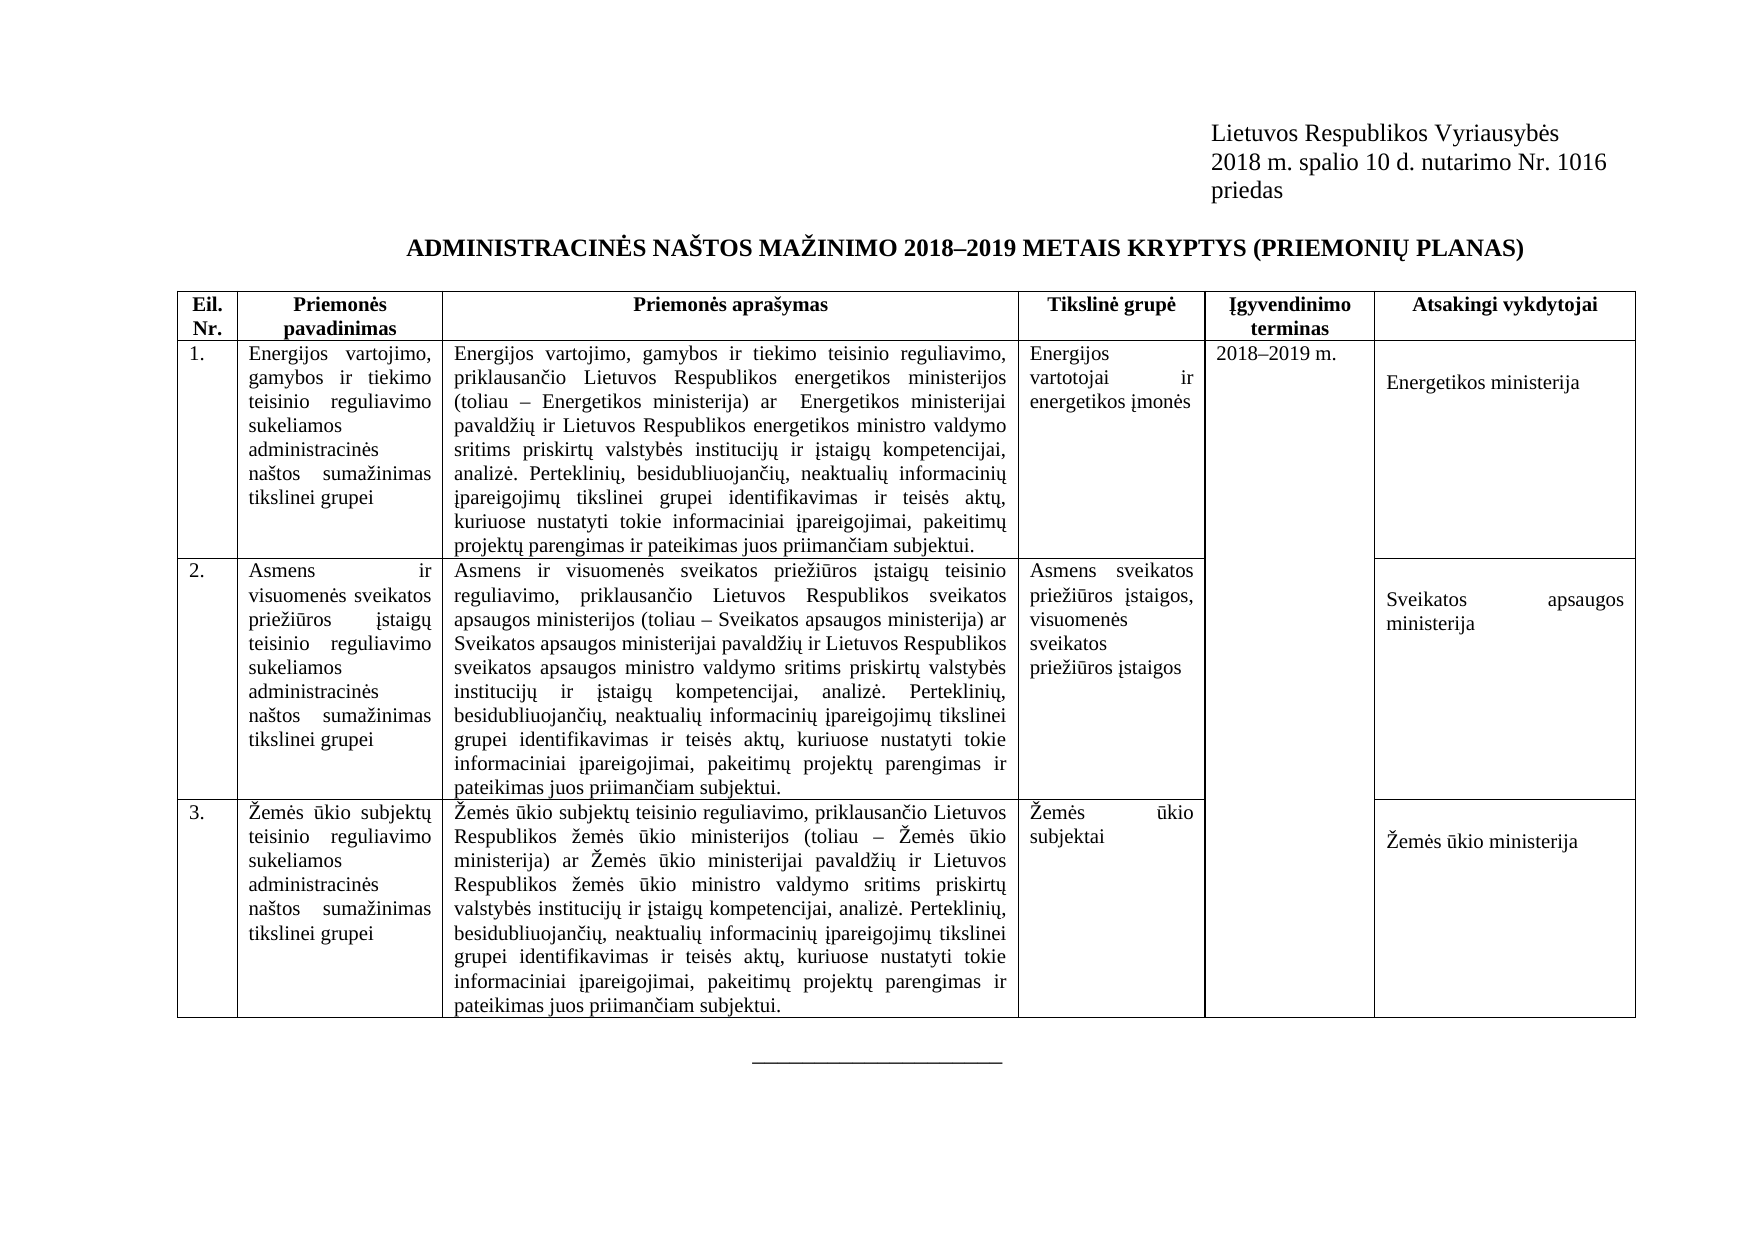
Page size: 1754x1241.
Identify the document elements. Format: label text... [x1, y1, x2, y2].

table_cell Asmens ir visuomenės sveikatos priežiūros įstaigų teisinio reguliavimo, priklausančio Lietuvos Respublikos sveikatos apsaugos ministerijos (toliau – Sveikatos apsaugos ministerija) ar Sveikatos apsaugos ministerijai pavaldžių ir Lietuvos Respublikos sveikatos apsaugos ministro valdymo sritims priskirtų valstybės institucijų ir įstaigų kompetencijai, analizė. Perteklinių, besidubliuojančių, neaktualių informacinių įpareigojimų tikslinei grupei identifikavimas ir teisės aktų, kuriuose nustatyti tokie informaciniai įpareigojimai, pakeitimų projektų parengimas ir pateikimas juos priimančiam subjektui. [443, 559, 1018, 799]
table_cell Žemės ūkio subjektai [1019, 800, 1204, 1017]
table_header Įgyvendinimo terminas [1206, 292, 1374, 340]
table_cell Sveikatos apsaugos ministerija [1375, 559, 1635, 799]
text ADMINISTRACINĖS NAŠTOS MAŽINIMO 2018–2019 METAIS KRYPTYS (PRIEMONIŲ PLANAS) [177, 233, 1636, 262]
table_cell Energetikos ministerija [1375, 341, 1635, 557]
table_cell Asmens sveikatos priežiūros įstaigos, visuomenės sveikatos priežiūros įstaigos [1019, 559, 1204, 799]
table_cell 2018–2019 m. [1206, 341, 1374, 1017]
table_cell Žemės ūkio subjektų teisinio reguliavimo sukeliamos administracinės naštos sumažinimas tikslinei grupei [238, 800, 442, 1017]
table_cell 1. [178, 341, 237, 557]
table_header Priemonės aprašymas [443, 292, 1018, 340]
table_cell Asmens ir visuomenės sveikatos priežiūros įstaigų teisinio reguliavimo sukeliamos administracinės naštos sumažinimas tikslinei grupei [238, 559, 442, 799]
table_cell Energijos vartojimo, gamybos ir tiekimo teisinio reguliavimo sukeliamos administracinės naštos sumažinimas tikslinei grupei [238, 341, 442, 557]
table_cell Žemės ūkio subjektų teisinio reguliavimo, priklausančio Lietuvos Respublikos žemės ūkio ministerijos (toliau – Žemės ūkio ministerija) ar Žemės ūkio ministerijai pavaldžių ir Lietuvos Respublikos žemės ūkio ministro valdymo sritims priskirtų valstybės institucijų ir įstaigų kompetencijai, analizė. Perteklinių, besidubliuojančių, neaktualių informacinių įpareigojimų tikslinei grupei identifikavimas ir teisės aktų, kuriuose nustatyti tokie informaciniai įpareigojimai, pakeitimų projektų parengimas ir pateikimas juos priimančiam subjektui. [443, 800, 1018, 1017]
table_cell 3. [178, 800, 237, 1017]
table_header Atsakingi vykdytojai [1375, 292, 1635, 340]
table_header Tikslinė grupė [1019, 292, 1204, 340]
table_cell Energijos vartojimo, gamybos ir tiekimo teisinio reguliavimo, priklausančio Lietuvos Respublikos energetikos ministerijos (toliau – Energetikos ministerija) ar Energetikos ministerijai pavaldžių ir Lietuvos Respublikos energetikos ministro valdymo sritims priskirtų valstybės institucijų ir įstaigų kompetencijai, analizė. Perteklinių, besidubliuojančių, neaktualių informacinių įpareigojimų tikslinei grupei identifikavimas ir teisės aktų, kuriuose nustatyti tokie informaciniai įpareigojimai, pakeitimų projektų parengimas ir pateikimas juos priimančiam subjektui. [443, 341, 1018, 557]
table_header Eil. Nr. [178, 292, 237, 340]
table_cell Žemės ūkio ministerija [1375, 800, 1635, 1017]
text –––––––––––––––––––– [118, 1046, 1636, 1075]
table_cell 2. [178, 559, 237, 799]
table_cell Energijos vartotojai ir energetikos įmonės [1019, 341, 1204, 557]
table_header Priemonės pavadinimas [238, 292, 442, 340]
text Lietuvos Respublikos Vyriausybės 2018 m. spalio 10 d. nutarimo Nr. 1016 priedas [1211, 118, 1636, 204]
